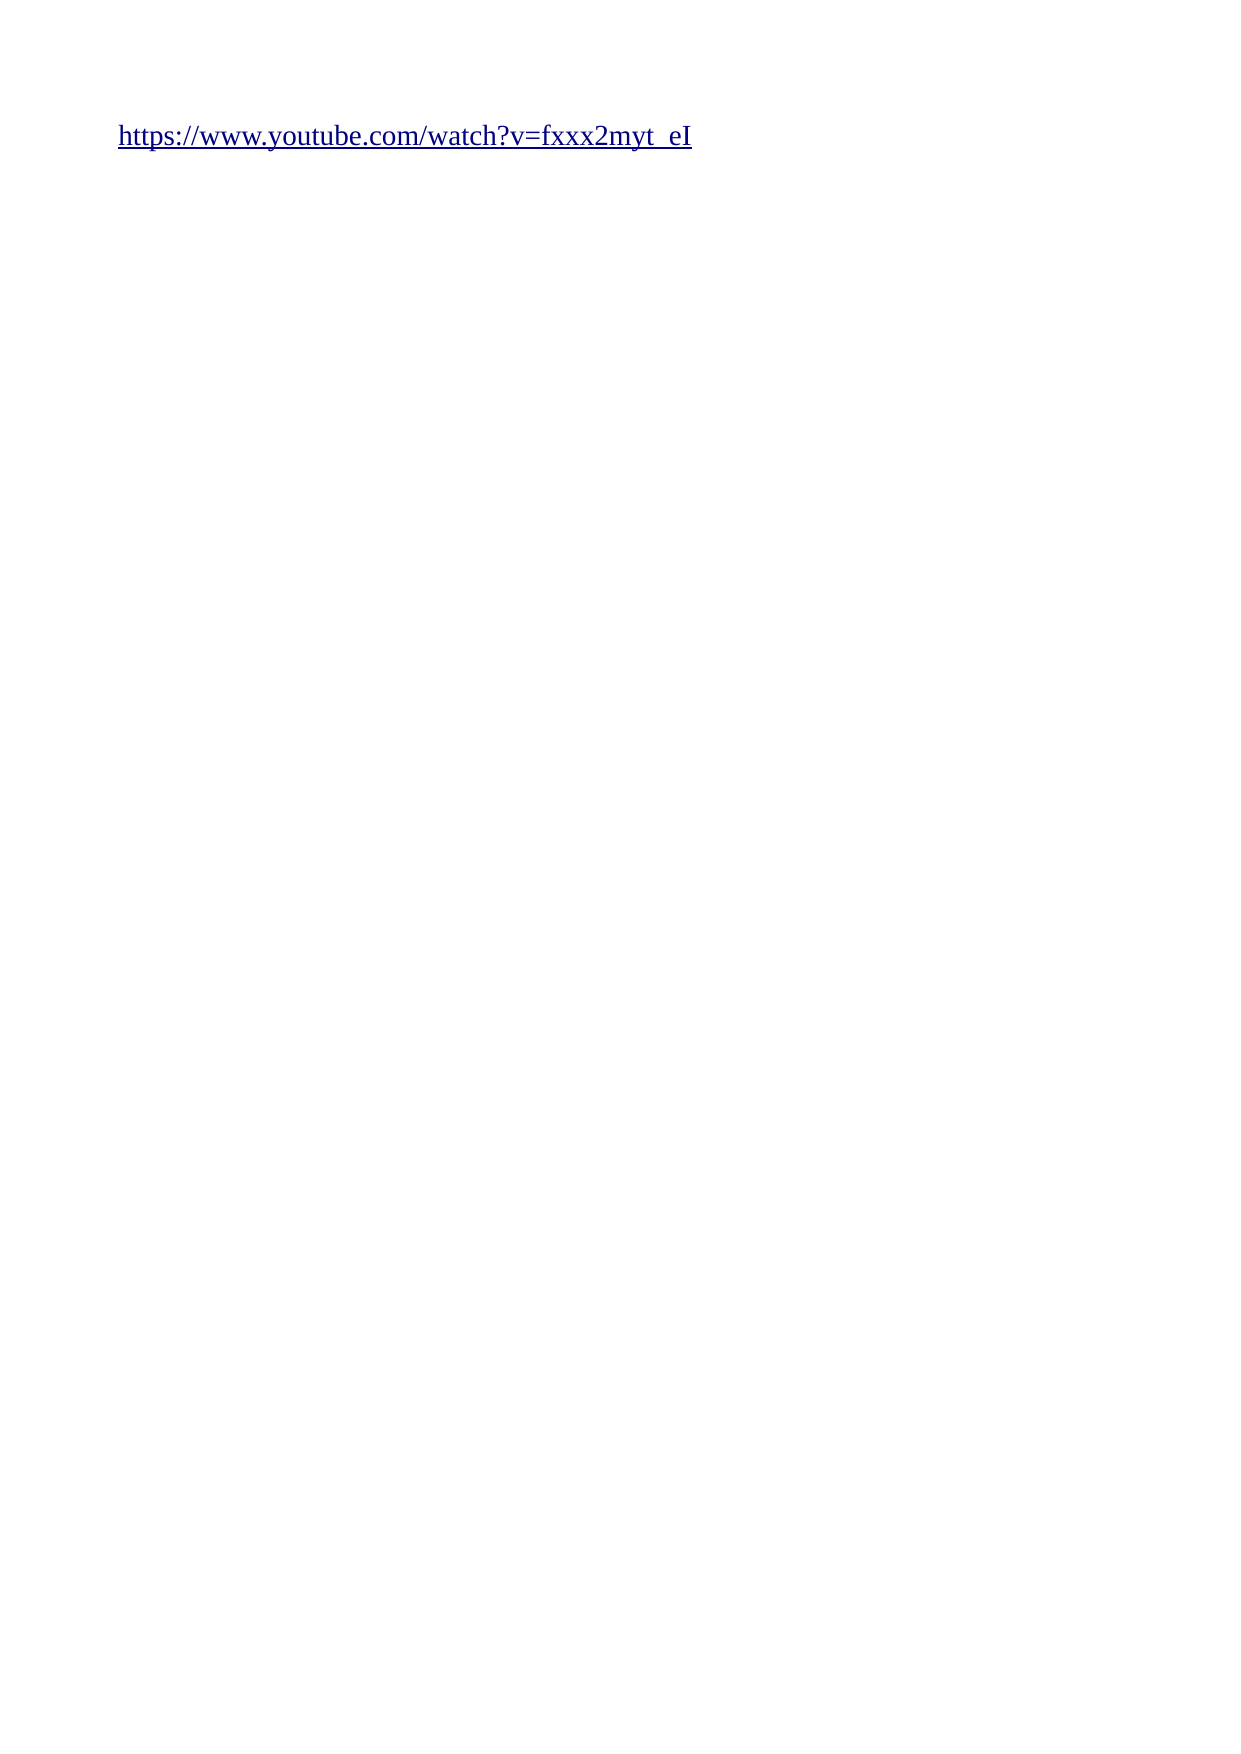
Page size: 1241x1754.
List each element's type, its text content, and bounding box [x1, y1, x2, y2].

text https://www.youtube.com/watch?v=fxxx2myt_eI [118, 118, 1122, 152]
